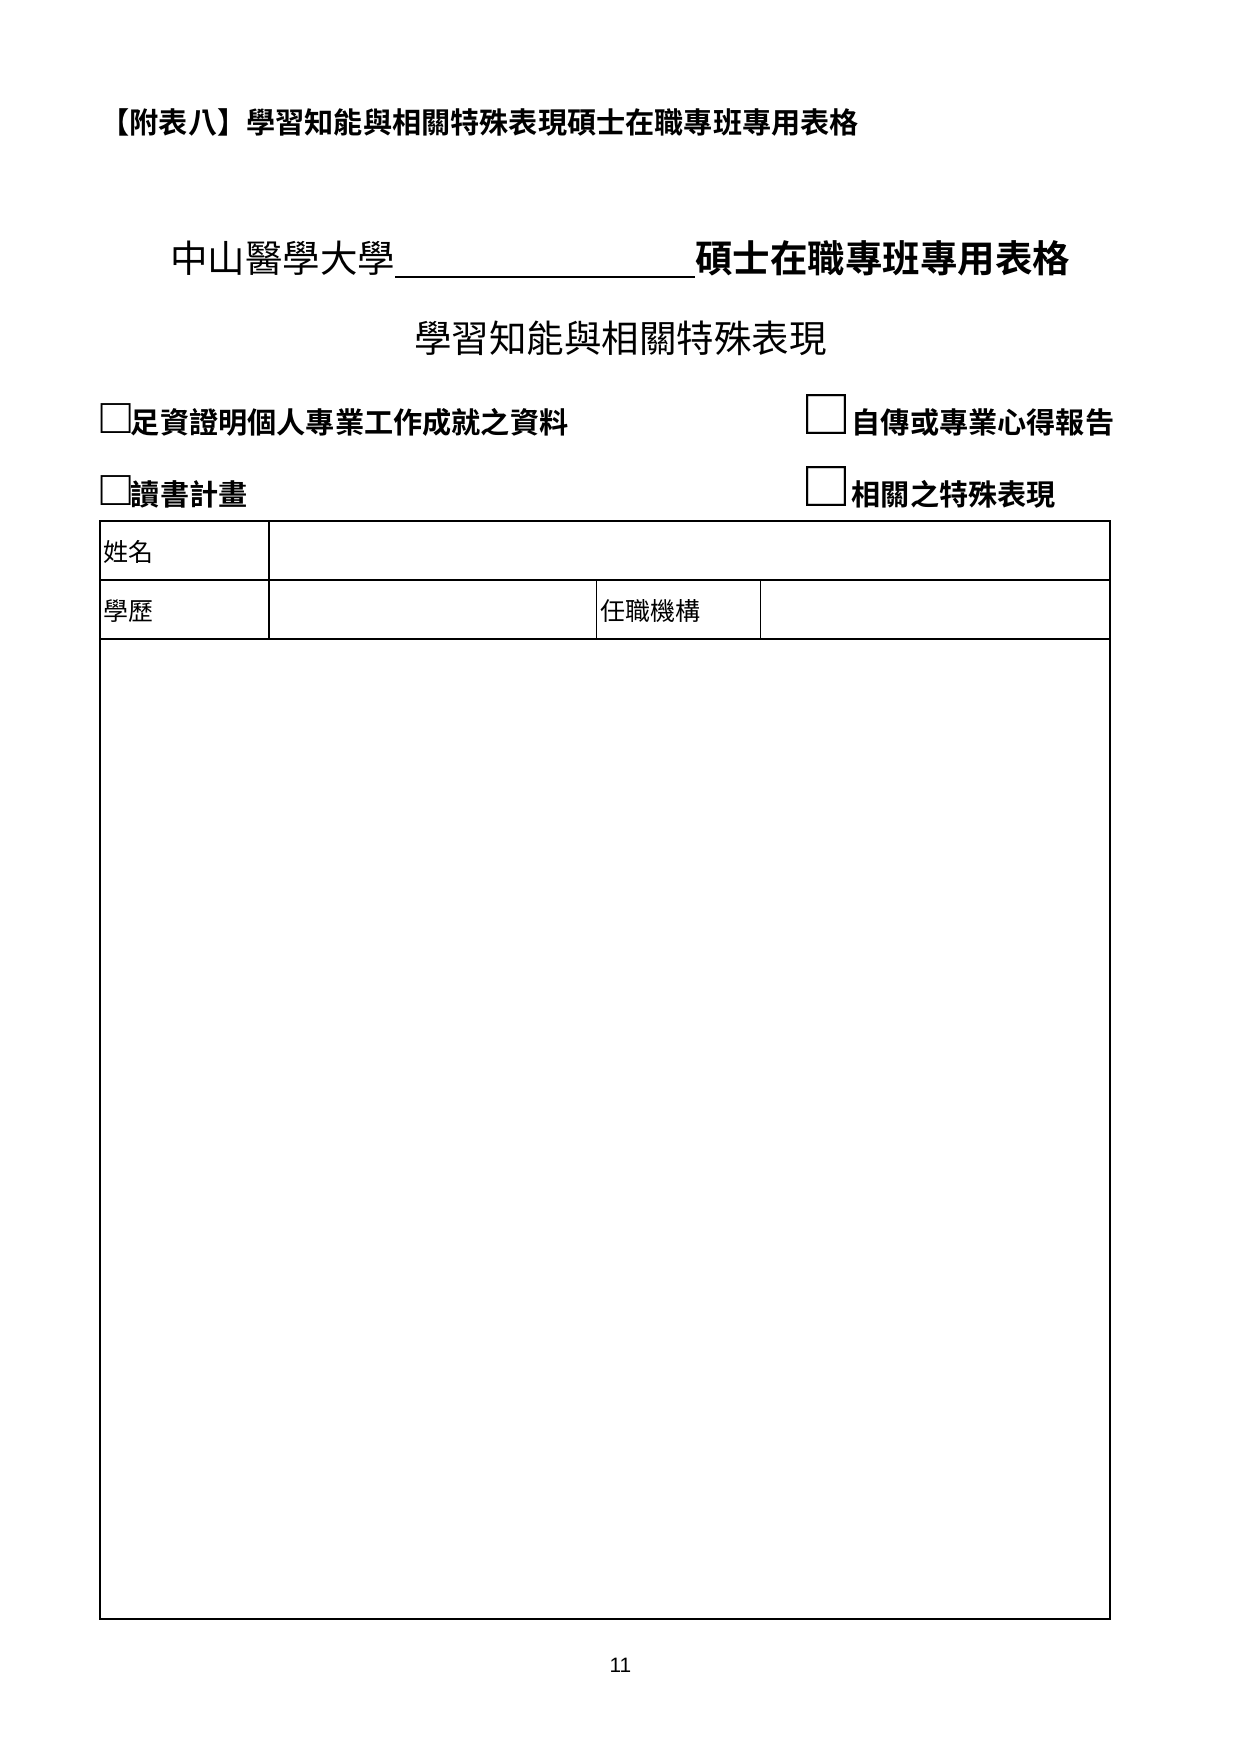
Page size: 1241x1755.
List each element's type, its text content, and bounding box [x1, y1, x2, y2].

text 中山醫學大學 碩士在職專班專用表格 [100, 229, 1140, 283]
table_cell 任職機構 [597, 581, 760, 638]
table_header 姓名 [101, 522, 268, 579]
text 學習知能與相關特殊表現 [100, 308, 1140, 363]
text □讀書計畫 □相關之特殊表現 [100, 448, 1140, 520]
table_cell [761, 581, 1109, 638]
table_cell [101, 640, 1109, 1618]
subtitle 【附表八】學習知能與相關特殊表現碩士在職專班專用表格 [100, 100, 1140, 142]
table_cell [270, 581, 596, 638]
table_header [270, 522, 1109, 579]
table_cell 學歷 [101, 581, 268, 638]
text □足資證明個人專業工作成就之資料 □自傳或專業心得報告 [100, 375, 1140, 448]
